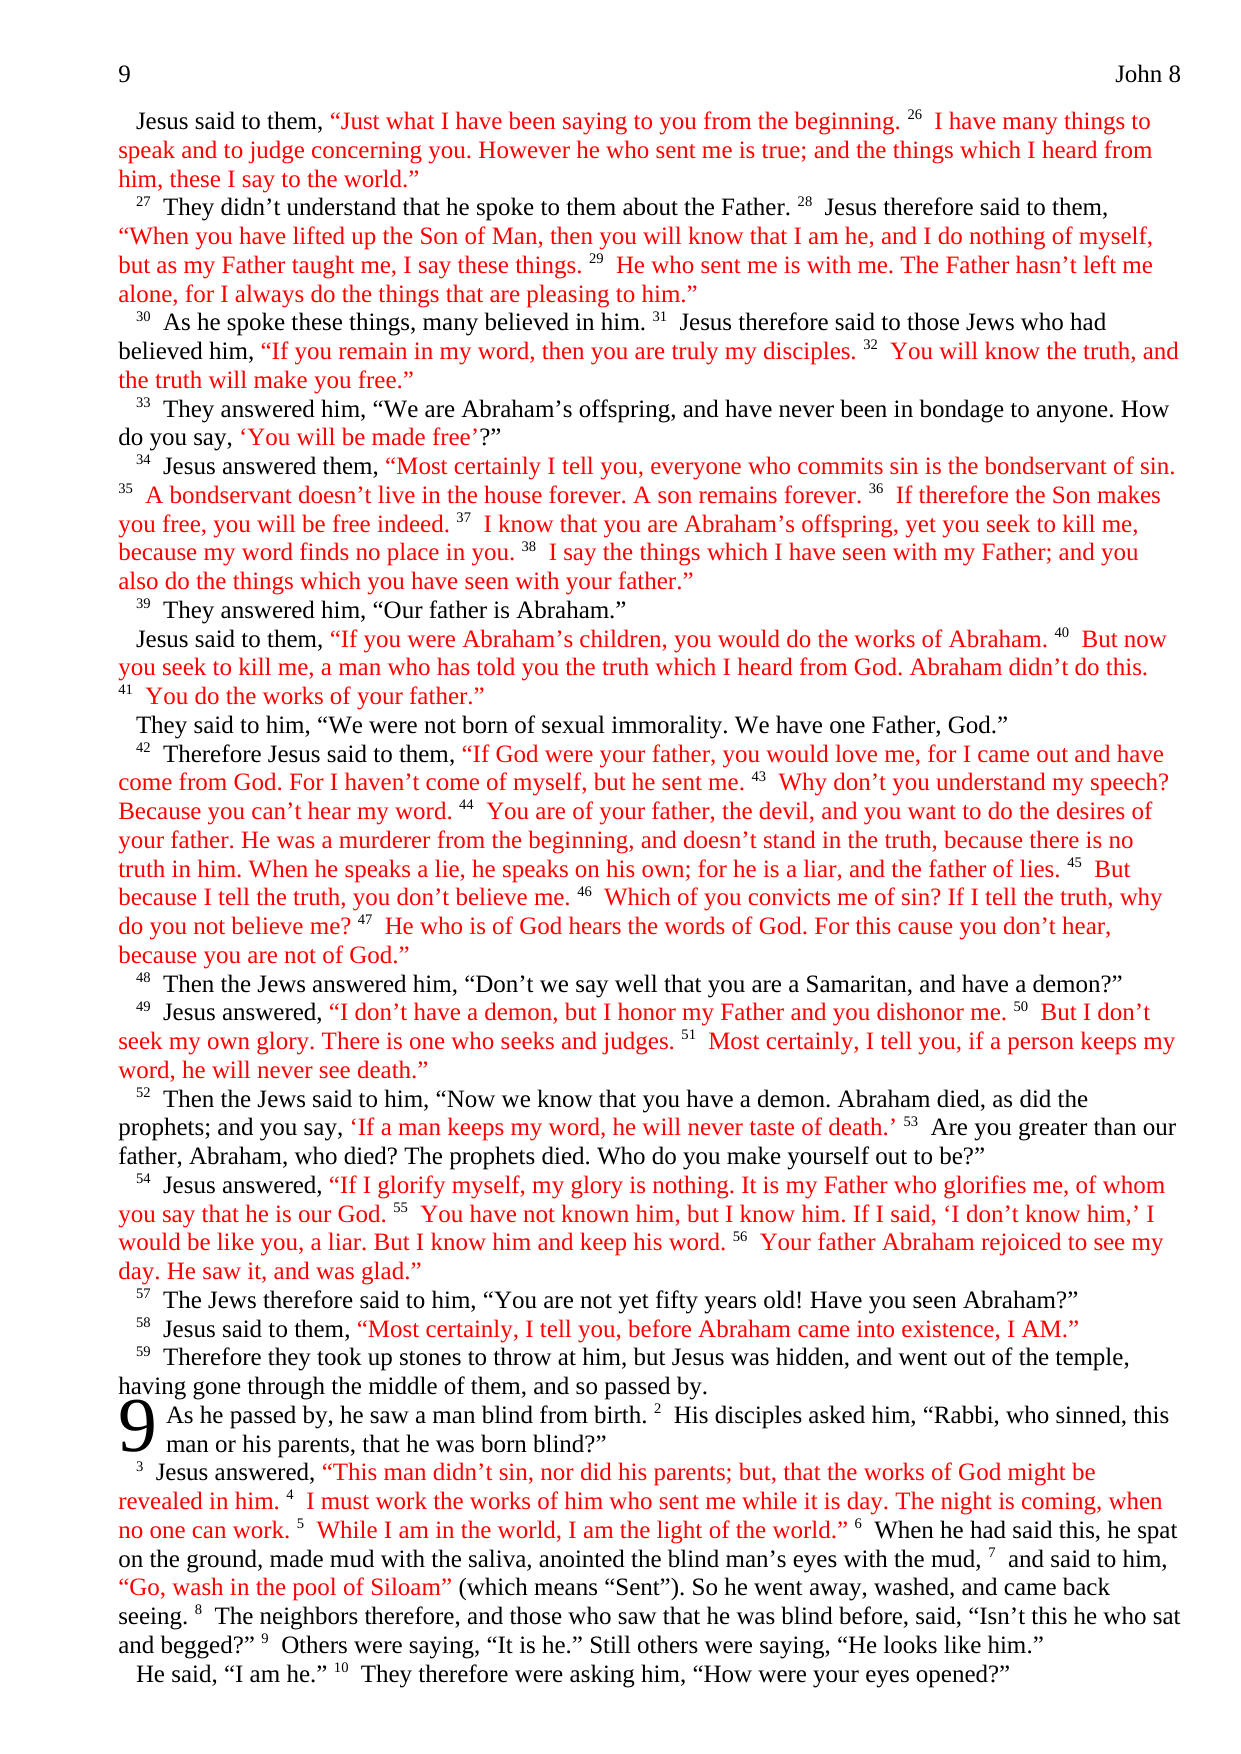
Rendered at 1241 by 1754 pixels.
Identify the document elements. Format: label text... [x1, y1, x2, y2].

text Jesus said to them, “Just what I have been saying to you from the beginning. 26 I have many things to speak and to judge concerning you. However he who sent me is true; and the things which I heard from him, these I say to the world.” [118, 106, 1181, 192]
text 27 They didn’t understand that he spoke to them about the Father. 28 Jesus therefore said to them, “When you have lifted up the Son of Man, then you will know that I am he, and I do nothing of myself, but as my Father taught me, I say these things. 29 He who sent me is with me. The Father hasn’t left me alone, for I always do the things that are pleasing to him.” [118, 192, 1181, 307]
text 59 Therefore they took up stones to throw at him, but Jesus was hidden, and went out of the temple, having gone through the middle of them, and so passed by. [118, 1342, 1181, 1400]
text 33 They answered him, “We are Abraham’s offspring, and have never been in bondage to anyone. How do you say, ‘You will be made free’?” [118, 394, 1181, 451]
text 52 Then the Jews said to him, “Now we know that you have a demon. Abraham died, as did the prophets; and you say, ‘If a man keeps my word, he will never taste of death.’ 53 Are you greater than our father, Abraham, who died? The prophets died. Who do you make yourself out to be?” [118, 1084, 1181, 1170]
text 48 Then the Jews answered him, “Don’t we say well that you are a Samaritan, and have a demon?” [118, 969, 1181, 997]
text 34 Jesus answered them, “Most certainly I tell you, everyone who commits sin is the bondservant of sin. 35 A bondservant doesn’t live in the house forever. A son remains forever. 36 If therefore the Son makes you free, you will be free indeed. 37 I know that you are Abraham’s offspring, yet you seek to kill me, because my word finds no place in you. 38 I say the things which I have seen with my Father; and you also do the things which you have seen with your father.” [118, 451, 1181, 595]
text 49 Jesus answered, “I don’t have a demon, but I honor my Father and you dishonor me. 50 But I don’t seek my own glory. There is one who seeks and judges. 51 Most certainly, I tell you, if a person keeps my word, he will never see death.” [118, 997, 1181, 1084]
text 54 Jesus answered, “If I glorify myself, my glory is nothing. It is my Father who glorifies me, of whom you say that he is our God. 55 You have not known him, but I know him. If I said, ‘I don’t know him,’ I would be like you, a liar. But I know him and keep his word. 56 Your father Abraham rejoiced to see my day. He saw it, and was glad.” [118, 1170, 1181, 1285]
text 9As he passed by, he saw a man blind from birth. 2 His disciples asked him, “Rabbi, who sinned, this man or his parents, that he was born blind?” [118, 1400, 1181, 1457]
text 3 Jesus answered, “This man didn’t sin, nor did his parents; but, that the works of God might be revealed in him. 4 I must work the works of him who sent me while it is day. The night is coming, when no one can work. 5 While I am in the world, I am the light of the world.” 6 When he had said this, he spat on the ground, made mud with the saliva, anointed the blind man’s eyes with the mud, 7 and said to him, “Go, wash in the pool of Siloam” (which means “Sent”). So he went away, washed, and came back seeing. 8 The neighbors therefore, and those who saw that he was blind before, said, “Isn’t this he who sat and begged?” 9 Others were saying, “It is he.” Still others were saying, “He looks like him.” [118, 1457, 1181, 1659]
text 42 Therefore Jesus said to them, “If God were your father, you would love me, for I came out and have come from God. For I haven’t come of myself, but he sent me. 43 Why don’t you understand my speech? Because you can’t hear my word. 44 You are of your father, the devil, and you want to do the desires of your father. He was a murderer from the beginning, and doesn’t stand in the truth, because there is no truth in him. When he speaks a lie, he speaks on his own; for he is a liar, and the father of lies. 45 But because I tell the truth, you don’t believe me. 46 Which of you convicts me of sin? If I tell the truth, why do you not believe me? 47 He who is of God hears the words of God. For this cause you don’t hear, because you are not of God.” [118, 739, 1181, 969]
text He said, “I am he.” 10 They therefore were asking him, “How were your eyes opened?” [118, 1659, 1181, 1687]
text They said to him, “We were not born of sexual immorality. We have one Father, God.” [118, 710, 1181, 739]
text Jesus said to them, “If you were Abraham’s children, you would do the works of Abraham. 40 But now you seek to kill me, a man who has told you the truth which I heard from God. Abraham didn’t do this. 41 You do the works of your father.” [118, 624, 1181, 710]
text 58 Jesus said to them, “Most certainly, I tell you, before Abraham came into existence, I AM.” [118, 1314, 1181, 1342]
text 39 They answered him, “Our father is Abraham.” [118, 595, 1181, 624]
text 57 The Jews therefore said to him, “You are not yet fifty years old! Have you seen Abraham?” [118, 1285, 1181, 1314]
text 30 As he spoke these things, many believed in him. 31 Jesus therefore said to those Jews who had believed him, “If you remain in my word, then you are truly my disciples. 32 You will know the truth, and the truth will make you free.” [118, 307, 1181, 394]
